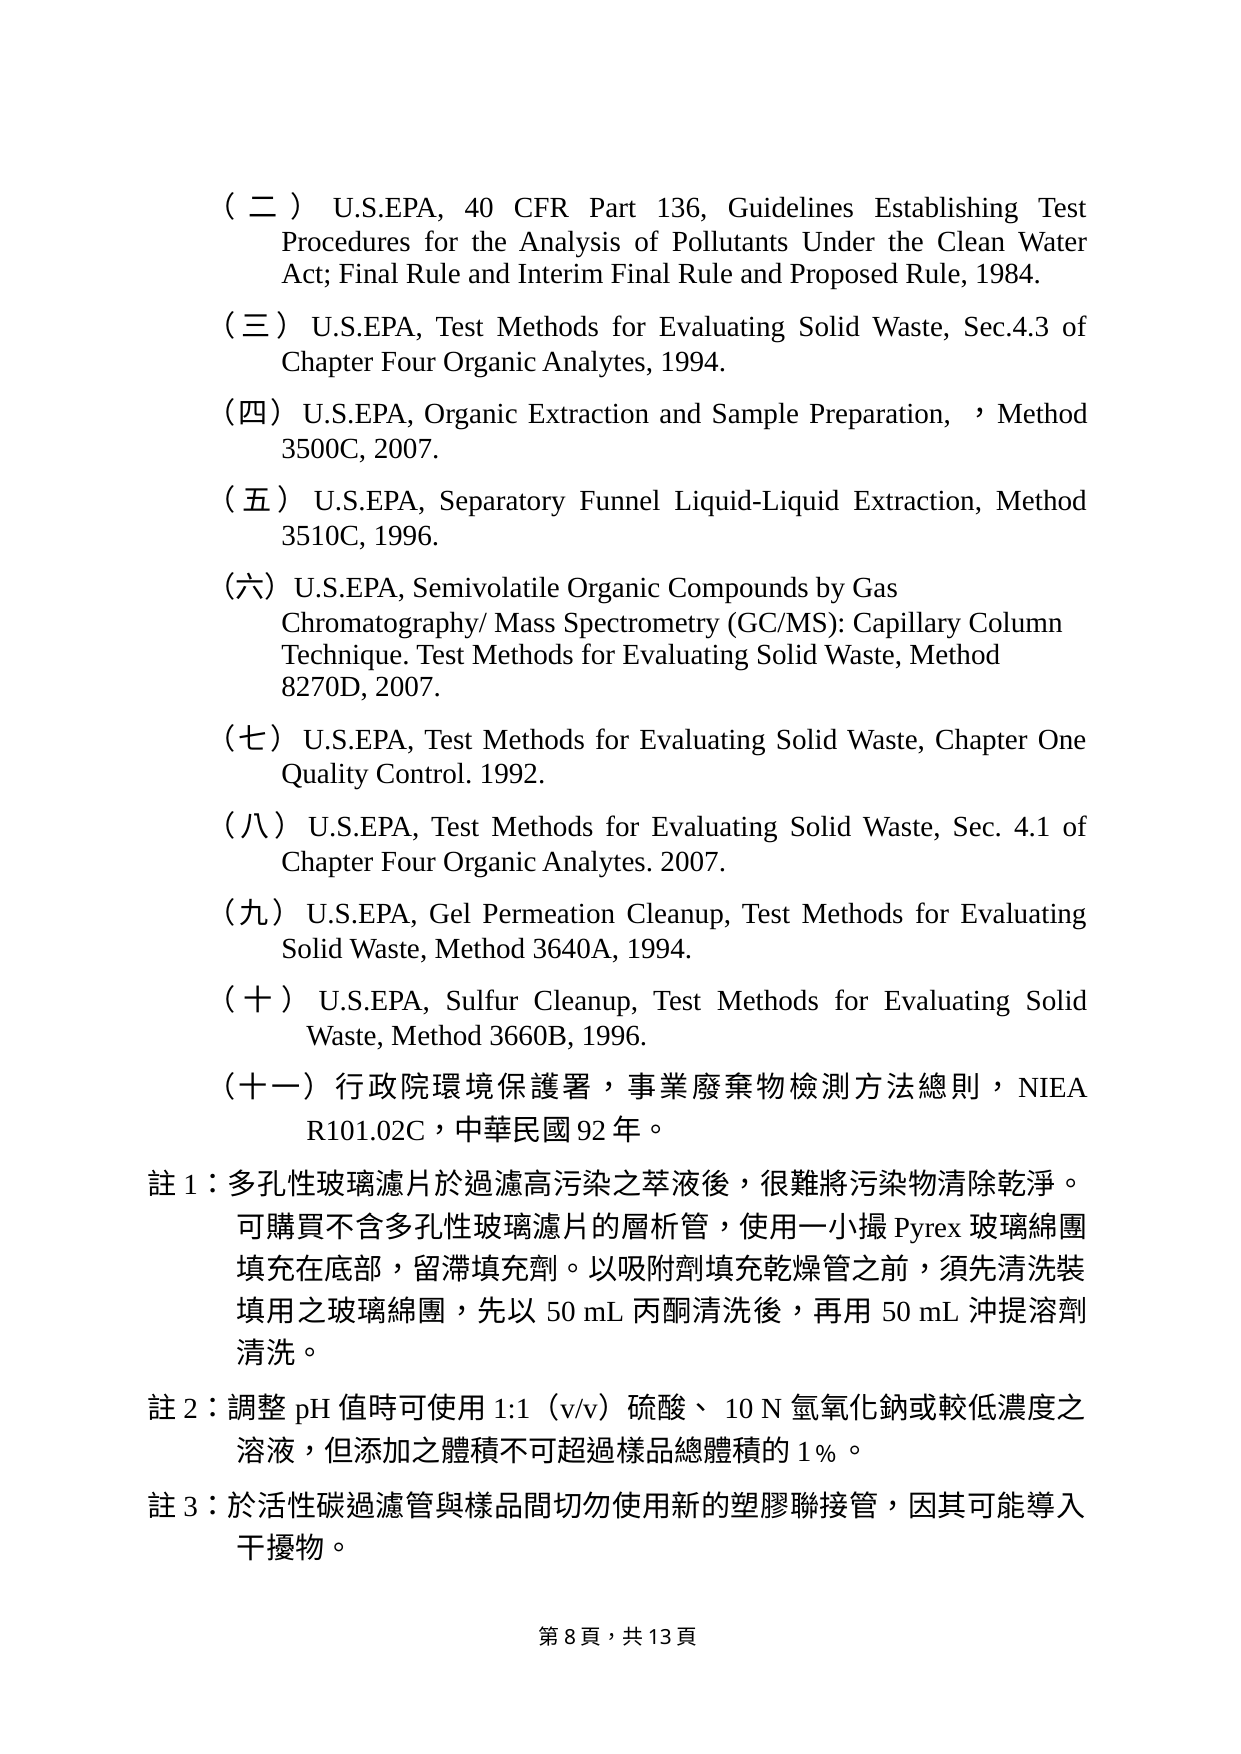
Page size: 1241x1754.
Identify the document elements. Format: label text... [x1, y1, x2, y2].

text 註2：調整 pH 值時可使用1:1（v/v）硫酸、 10 N 氫氧化鈉或較低濃度之溶液，但添加之體積不可超過樣品總體積的1﹪。 [148, 1385, 1087, 1469]
text （九）U.S.EPA, Gel Permeation Cleanup, Test Methods for Evaluating Solid Waste, Method 3640A, 1994. [206, 890, 1087, 964]
text （六）U.S.EPA, Semivolatile Organic Compounds by Gas Chromatography/ Mass Spectrometry (GC/MS): Capillary Column Technique. Test Methods for Evaluating Solid Waste, Method 8270D, 2007. [206, 564, 1087, 703]
text （四）U.S.EPA, Organic Extraction and Sample Preparation, ，Method 3500C, 2007. [206, 390, 1087, 464]
text 註1：多孔性玻璃濾片於過濾高污染之萃液後，很難將污染物清除乾淨。可購買不含多孔性玻璃濾片的層析管，使用一小撮Pyrex 玻璃綿團填充在底部，留滯填充劑。以吸附劑填充乾燥管之前，須先清洗裝填用之玻璃綿團，先以 50 mL 丙酮清洗後，再用 50 mL 沖提溶劑清洗。 [148, 1161, 1087, 1372]
text （十）U.S.EPA, Sulfur Cleanup, Test Methods for Evaluating Solid Waste, Method 3660B, 1996. [206, 977, 1087, 1051]
text （五）U.S.EPA, Separatory Funnel Liquid-Liquid Extraction, Method 3510C, 1996. [206, 477, 1087, 551]
text （十一）行政院環境保護署，事業廢棄物檢測方法總則，NIEA R101.02C，中華民國92年。 [206, 1064, 1087, 1148]
text （八）U.S.EPA, Test Methods for Evaluating Solid Waste, Sec. 4.1 of Chapter Four Organic Analytes. 2007. [206, 803, 1087, 877]
text （三）U.S.EPA, Test Methods for Evaluating Solid Waste, Sec.4.3 of Chapter Four Organic Analytes, 1994. [206, 303, 1087, 377]
text （七）U.S.EPA, Test Methods for Evaluating Solid Waste, Chapter One Quality Control. 1992. [206, 716, 1087, 790]
text 註3：於活性碳過濾管與樣品間切勿使用新的塑膠聯接管，因其可能導入干擾物。 [148, 1482, 1087, 1567]
text （二）U.S.EPA, 40 CFR Part 136, Guidelines Establishing Test Procedures for the Analysis of Pollutants Under the Clean Water Act; Final Rule and Interim Final Rule and Proposed Rule, 1984. [206, 183, 1087, 290]
